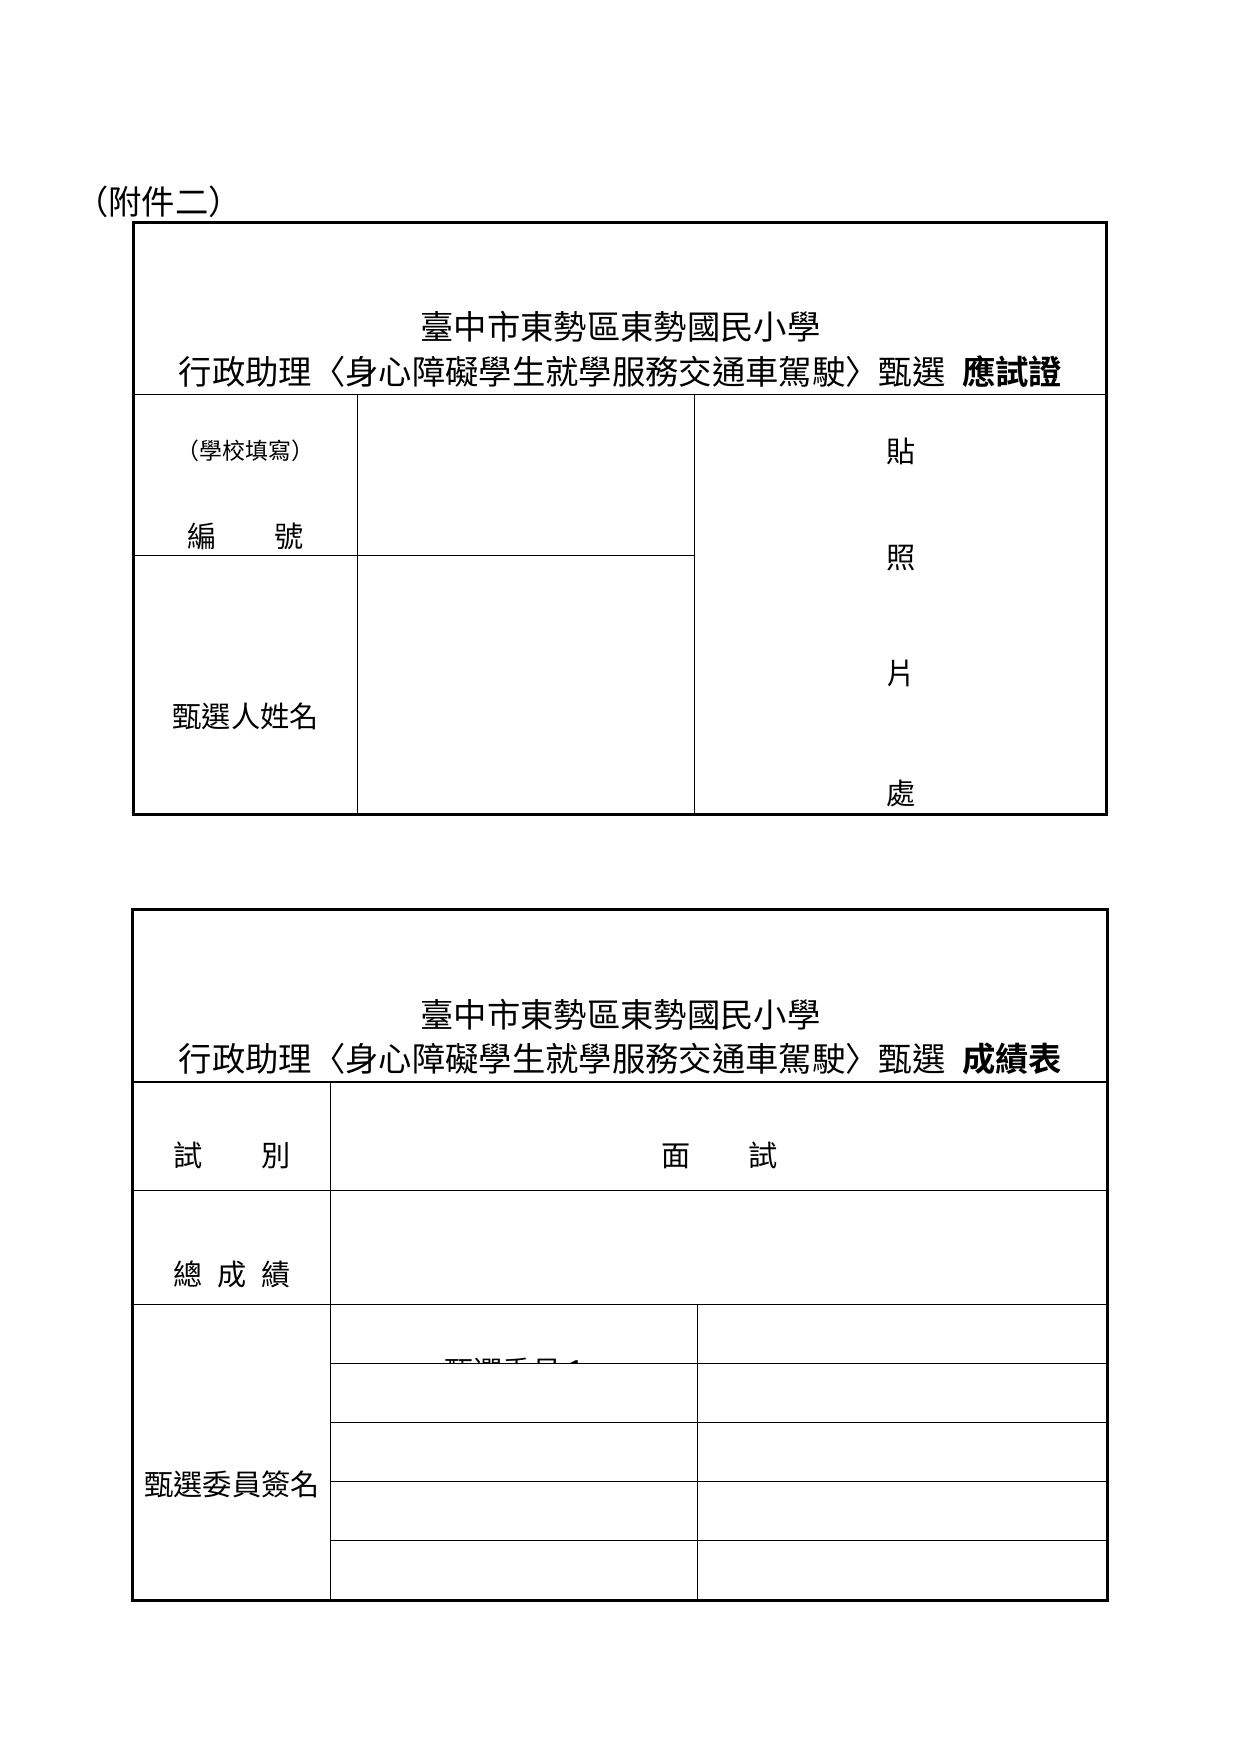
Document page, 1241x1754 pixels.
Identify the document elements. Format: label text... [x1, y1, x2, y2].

table_cell 面 試 [331, 1083, 1106, 1190]
table_cell [331, 1541, 697, 1599]
table_cell （學校填寫） 編 號 [135, 395, 357, 555]
table_cell [698, 1482, 1106, 1540]
table_cell 甄選委員2 [331, 1364, 697, 1422]
table_cell 甄選委員3 [331, 1423, 697, 1481]
table_cell 總 成 績 [134, 1191, 330, 1304]
table_cell [331, 1191, 1106, 1304]
table_cell [331, 1482, 697, 1540]
table_cell [698, 1423, 1106, 1481]
table_cell 甄選委員1 [331, 1305, 697, 1363]
table_cell [698, 1305, 1106, 1363]
table_cell 甄選人姓名 [135, 556, 357, 813]
table_header 臺中市東勢區東勢國民小學 行政助理〈身心障礙學生就學服務交通車駕駛〉甄選 成績表 [134, 911, 1106, 1081]
table_cell [358, 556, 694, 813]
table_cell 貼 照 片 處 [695, 395, 1105, 813]
table_cell 甄選委員簽名 [134, 1305, 330, 1599]
table_header 臺中市東勢區東勢國民小學 行政助理〈身心障礙學生就學服務交通車駕駛〉甄選 應試證 [135, 224, 1105, 394]
table_cell 試 別 [134, 1083, 330, 1190]
table_cell [698, 1541, 1106, 1599]
table_cell [698, 1364, 1106, 1422]
table_cell [358, 395, 694, 555]
text （附件二） [75, 158, 1165, 221]
